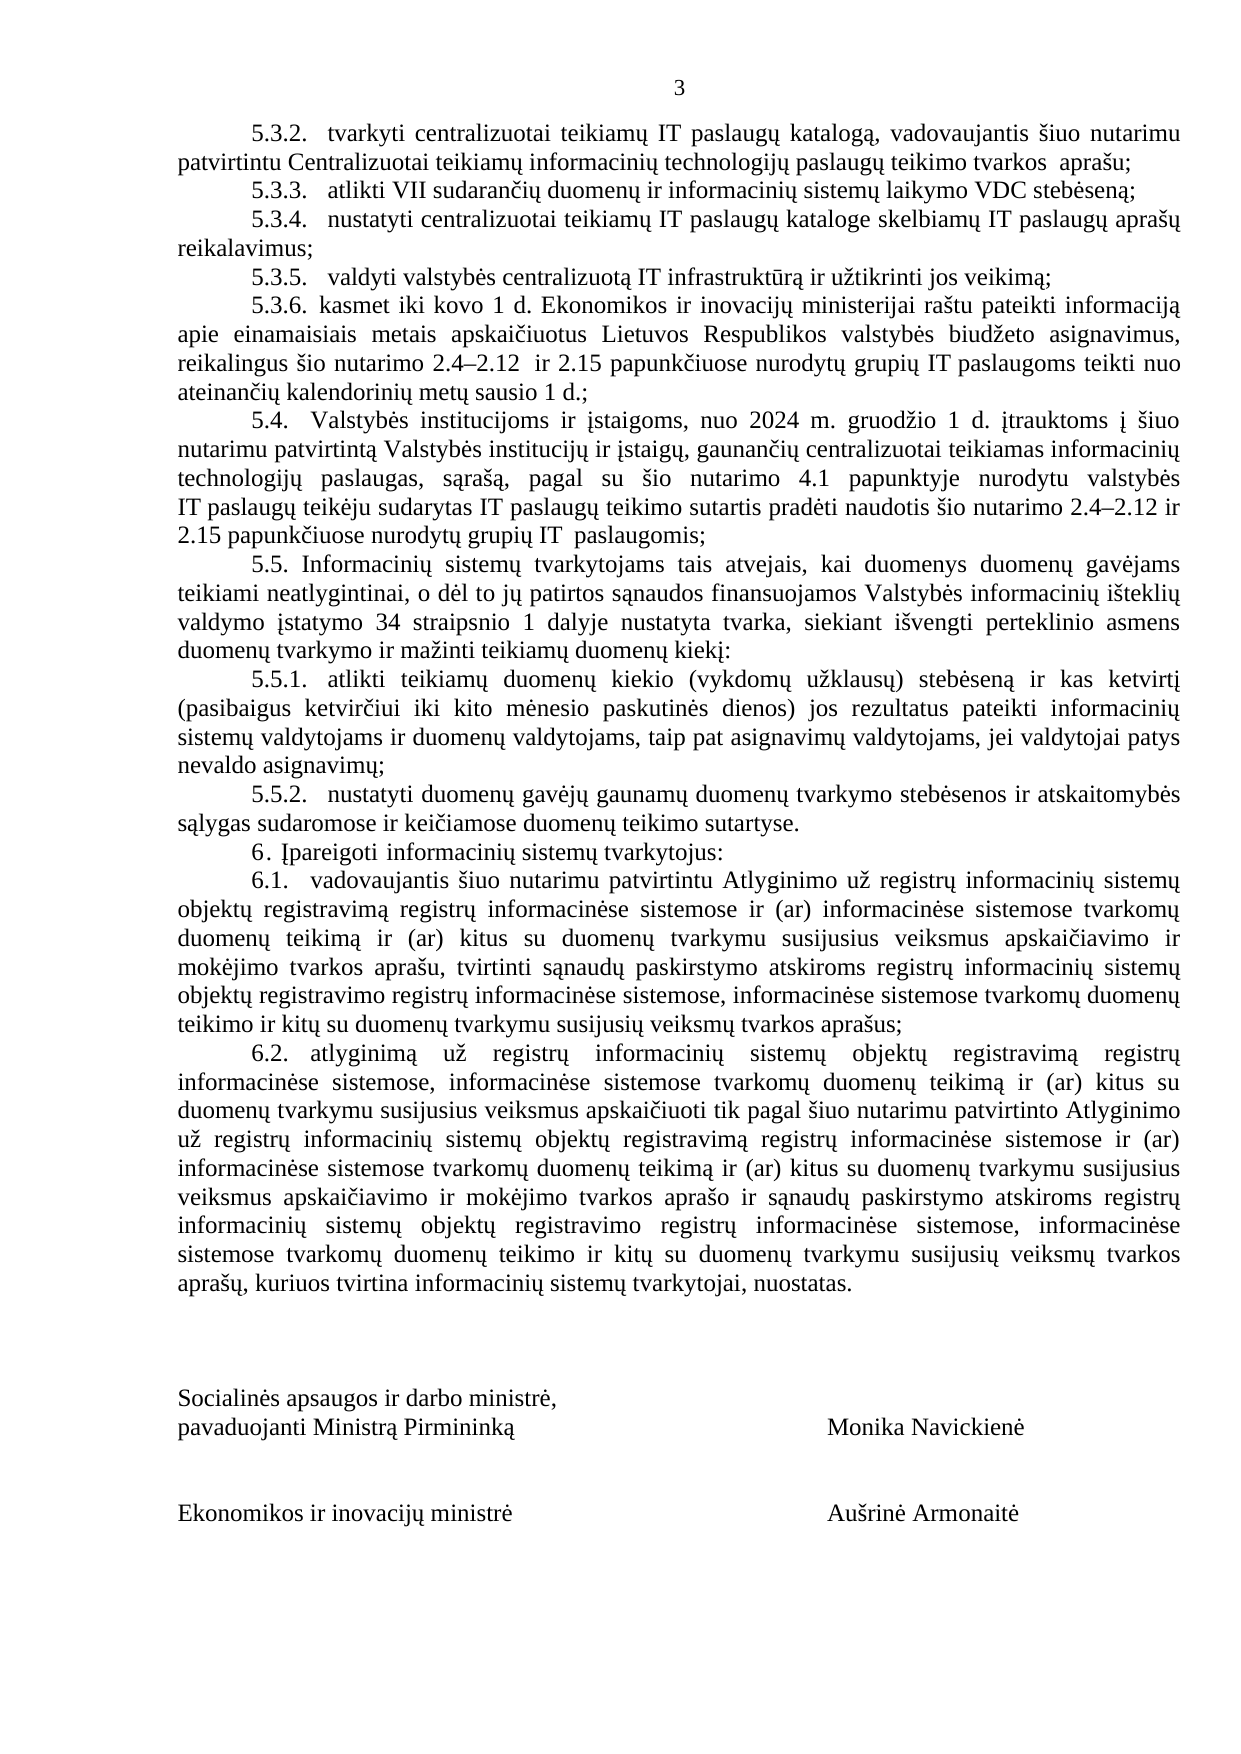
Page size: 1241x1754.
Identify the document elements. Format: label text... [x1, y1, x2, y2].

text 5.4. Valstybės institucijoms ir įstaigoms, nuo 2024 m. gruodžio 1 d. įtrauktoms į šiuo nutarimu patvirtintą Valstybės institucijų ir įstaigų, gaunančių centralizuotai teikiamas informacinių technologijų paslaugas, sąrašą, pagal su šio nutarimo 4.1 papunktyje nurodytu valstybės IT paslaugų teikėju sudarytas IT paslaugų teikimo sutartis pradėti naudotis šio nutarimo 2.4–2.12 ir 2.15 papunkčiuose nurodytų grupių IT paslaugomis; [177, 406, 1181, 549]
text 5.5.1. atlikti teikiamų duomenų kiekio (vykdomų užklausų) stebėseną ir kas ketvirtį (pasibaigus ketvirčiui iki kito mėnesio paskutinės dienos) jos rezultatus pateikti informacinių sistemų valdytojams ir duomenų valdytojams, taip pat asignavimų valdytojams, jei valdytojai patys nevaldo asignavimų; [177, 664, 1181, 779]
text 5.3.5. valdyti valstybės centralizuotą IT infrastruktūrą ir užtikrinti jos veikimą; [177, 262, 1181, 291]
text 5.3.6. kasmet iki kovo 1 d. Ekonomikos ir inovacijų ministerijai raštu pateikti informaciją apie einamaisiais metais apskaičiuotus Lietuvos Respublikos valstybės biudžeto asignavimus, reikalingus šio nutarimo 2.4–2.12 ir 2.15 papunkčiuose nurodytų grupių IT paslaugoms teikti nuo ateinančių kalendorinių metų sausio 1 d.; [177, 291, 1181, 406]
text 5.3.3. atlikti VII sudarančių duomenų ir informacinių sistemų laikymo VDC stebėseną; [177, 176, 1181, 204]
text 5.3.2. tvarkyti centralizuotai teikiamų IT paslaugų katalogą, vadovaujantis šiuo nutarimu patvirtintu Centralizuotai teikiamų informacinių technologijų paslaugų teikimo tvarkos aprašu; [177, 118, 1181, 176]
text 5.5.2. nustatyti duomenų gavėjų gaunamų duomenų tvarkymo stebėsenos ir atskaitomybės sąlygas sudaromose ir keičiamose duomenų teikimo sutartyse. [177, 779, 1181, 837]
text 6. Įpareigoti informacinių sistemų tvarkytojus: [177, 837, 1181, 866]
text 6.2. atlyginimą už registrų informacinių sistemų objektų registravimą registrų informacinėse sistemose, informacinėse sistemose tvarkomų duomenų teikimą ir (ar) kitus su duomenų tvarkymu susijusius veiksmus apskaičiuoti tik pagal šiuo nutarimu patvirtinto Atlyginimo už registrų informacinių sistemų objektų registravimą registrų informacinėse sistemose ir (ar) informacinėse sistemose tvarkomų duomenų teikimą ir (ar) kitus su duomenų tvarkymu susijusius veiksmus apskaičiavimo ir mokėjimo tvarkos aprašo ir sąnaudų paskirstymo atskiroms registrų informacinių sistemų objektų registravimo registrų informacinėse sistemose, informacinėse sistemose tvarkomų duomenų teikimo ir kitų su duomenų tvarkymu susijusių veiksmų tvarkos aprašų, kuriuos tvirtina informacinių sistemų tvarkytojai, nuostatas. [177, 1038, 1181, 1297]
text 5.3.4. nustatyti centralizuotai teikiamų IT paslaugų kataloge skelbiamų IT paslaugų aprašų reikalavimus; [177, 204, 1181, 262]
text 6.1. vadovaujantis šiuo nutarimu patvirtintu Atlyginimo už registrų informacinių sistemų objektų registravimą registrų informacinėse sistemose ir (ar) informacinėse sistemose tvarkomų duomenų teikimą ir (ar) kitus su duomenų tvarkymu susijusius veiksmus apskaičiavimo ir mokėjimo tvarkos aprašu, tvirtinti sąnaudų paskirstymo atskiroms registrų informacinių sistemų objektų registravimo registrų informacinėse sistemose, informacinėse sistemose tvarkomų duomenų teikimo ir kitų su duomenų tvarkymu susijusių veiksmų tvarkos aprašus; [177, 866, 1181, 1038]
text pavaduojanti Ministrą Pirmininką Monika Navickienė [177, 1412, 1181, 1441]
text Ekonomikos ir inovacijų ministrė Aušrinė Armonaitė [177, 1498, 1181, 1527]
text Socialinės apsaugos ir darbo ministrė, [177, 1383, 1181, 1412]
text 5.5. Informacinių sistemų tvarkytojams tais atvejais, kai duomenys duomenų gavėjams teikiami neatlygintinai, o dėl to jų patirtos sąnaudos finansuojamos Valstybės informacinių išteklių valdymo įstatymo 34 straipsnio 1 dalyje nustatyta tvarka, siekiant išvengti perteklinio asmens duomenų tvarkymo ir mažinti teikiamų duomenų kiekį: [177, 549, 1181, 664]
